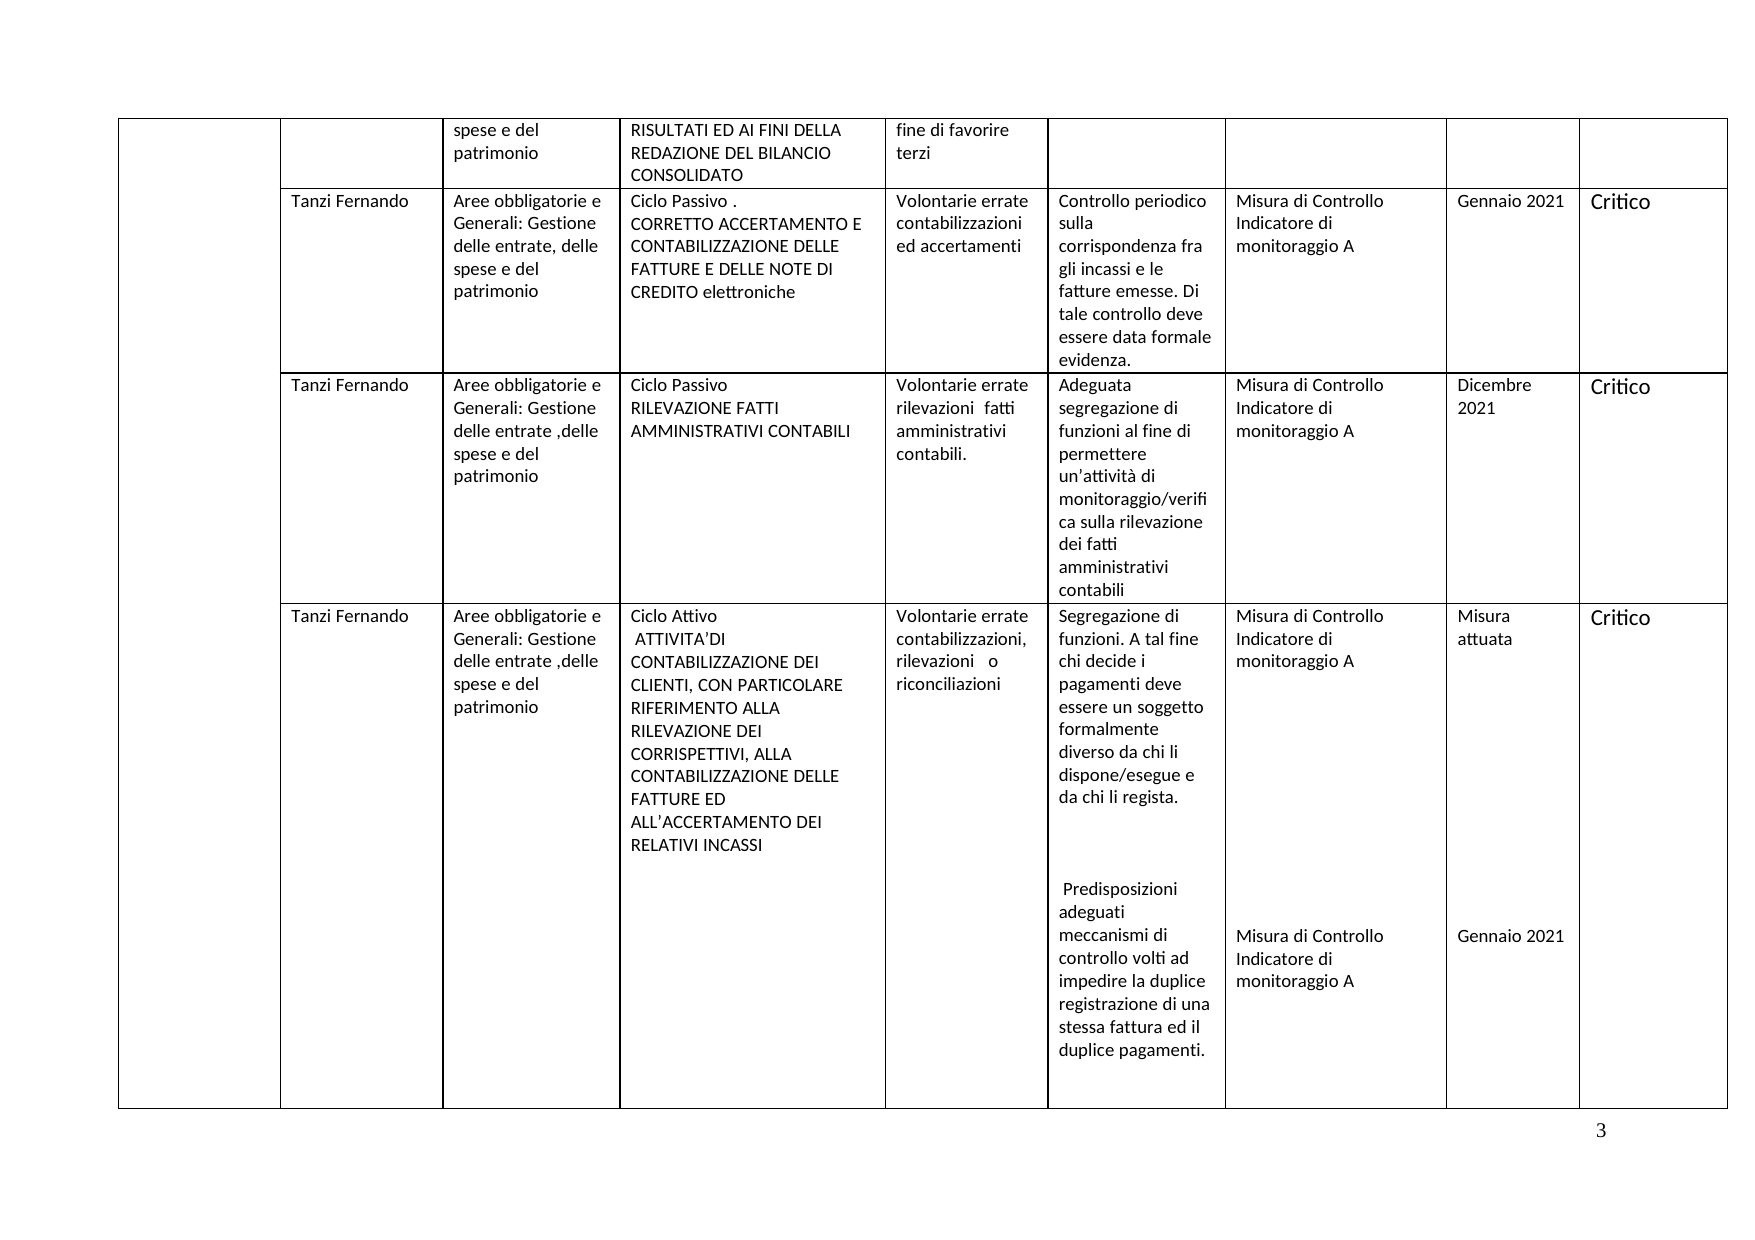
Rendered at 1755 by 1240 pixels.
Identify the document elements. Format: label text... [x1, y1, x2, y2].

table_cell Misura di Controllo Indicatore di monitoraggio A [1226, 374, 1446, 603]
table_cell Critico [1580, 374, 1727, 603]
table_cell Misura di Controllo Indicatore di monitoraggio A Misura di Controllo Indicatore di monitoraggio A [1226, 604, 1446, 1108]
table_cell Volontarie errate contabilizzazioni, rilevazioni o riconciliazioni [886, 604, 1047, 1108]
table_header [281, 119, 442, 187]
table_cell Adeguata segregazione di funzioni al fine di permettere un’attività di monitoraggio/verifi ca sulla rilevazione dei fatti amministrativi contabili [1049, 374, 1225, 603]
table_cell Misura di Controllo Indicatore di monitoraggio A [1226, 189, 1446, 372]
table_cell Controllo periodico sulla corrispondenza fra gli incassi e le fatture emesse. Di tale controllo deve essere data formale evidenza. [1049, 189, 1225, 372]
table_header [1226, 119, 1446, 187]
table_header [119, 119, 280, 1108]
table_cell Tanzi Fernando [281, 374, 442, 603]
table_cell Volontarie errate contabilizzazioni ed accertamenti [886, 189, 1047, 372]
table_cell Aree obbligatorie e Generali: Gestione delle entrate ,delle spese e del patrimonio [444, 374, 619, 603]
table_cell Aree obbligatorie e Generali: Gestione delle entrate, delle spese e del patrimonio [444, 189, 619, 372]
table_cell Tanzi Fernando [281, 189, 442, 372]
table_header [1049, 119, 1225, 187]
table_cell Critico [1580, 604, 1727, 1108]
table_header spese e del patrimonio [444, 119, 619, 187]
table_cell Dicembre 2021 [1447, 374, 1579, 603]
table_cell Ciclo Passivo . CORRETTO ACCERTAMENTO E CONTABILIZZAZIONE DELLE FATTURE E DELLE NOTE DI CREDITO elettroniche [621, 189, 885, 372]
table_header [1447, 119, 1579, 187]
table_cell Ciclo Attivo ATTIVITA’DI CONTABILIZZAZIONE DEI CLIENTI, CON PARTICOLARE RIFERIMENTO ALLA RILEVAZIONE DEI CORRISPETTIVI, ALLA CONTABILIZZAZIONE DELLE FATTURE ED ALL’ACCERTAMENTO DEI RELATIVI INCASSI [621, 604, 885, 1108]
table_header [1580, 119, 1727, 187]
table_cell Tanzi Fernando [281, 604, 442, 1108]
table_cell Critico [1580, 189, 1727, 372]
table_header fine di favorire terzi [886, 119, 1047, 187]
table_cell Volontarie errate rilevazioni fatti amministrativi contabili. [886, 374, 1047, 603]
table_cell Gennaio 2021 [1447, 189, 1579, 372]
table_cell Segregazione di funzioni. A tal fine chi decide i pagamenti deve essere un soggetto formalmente diverso da chi li dispone/esegue e da chi li regista. Predisposizioni adeguati meccanismi di controllo volti ad impedire la duplice registrazione di una stessa fattura ed il duplice pagamenti. [1049, 604, 1225, 1108]
table_cell Misura attuata Gennaio 2021 [1447, 604, 1579, 1108]
table_cell Aree obbligatorie e Generali: Gestione delle entrate ,delle spese e del patrimonio [444, 604, 619, 1108]
table_header RISULTATI ED AI FINI DELLA REDAZIONE DEL BILANCIO CONSOLIDATO [621, 119, 885, 187]
table_cell Ciclo Passivo RILEVAZIONE FATTI AMMINISTRATIVI CONTABILI [621, 374, 885, 603]
